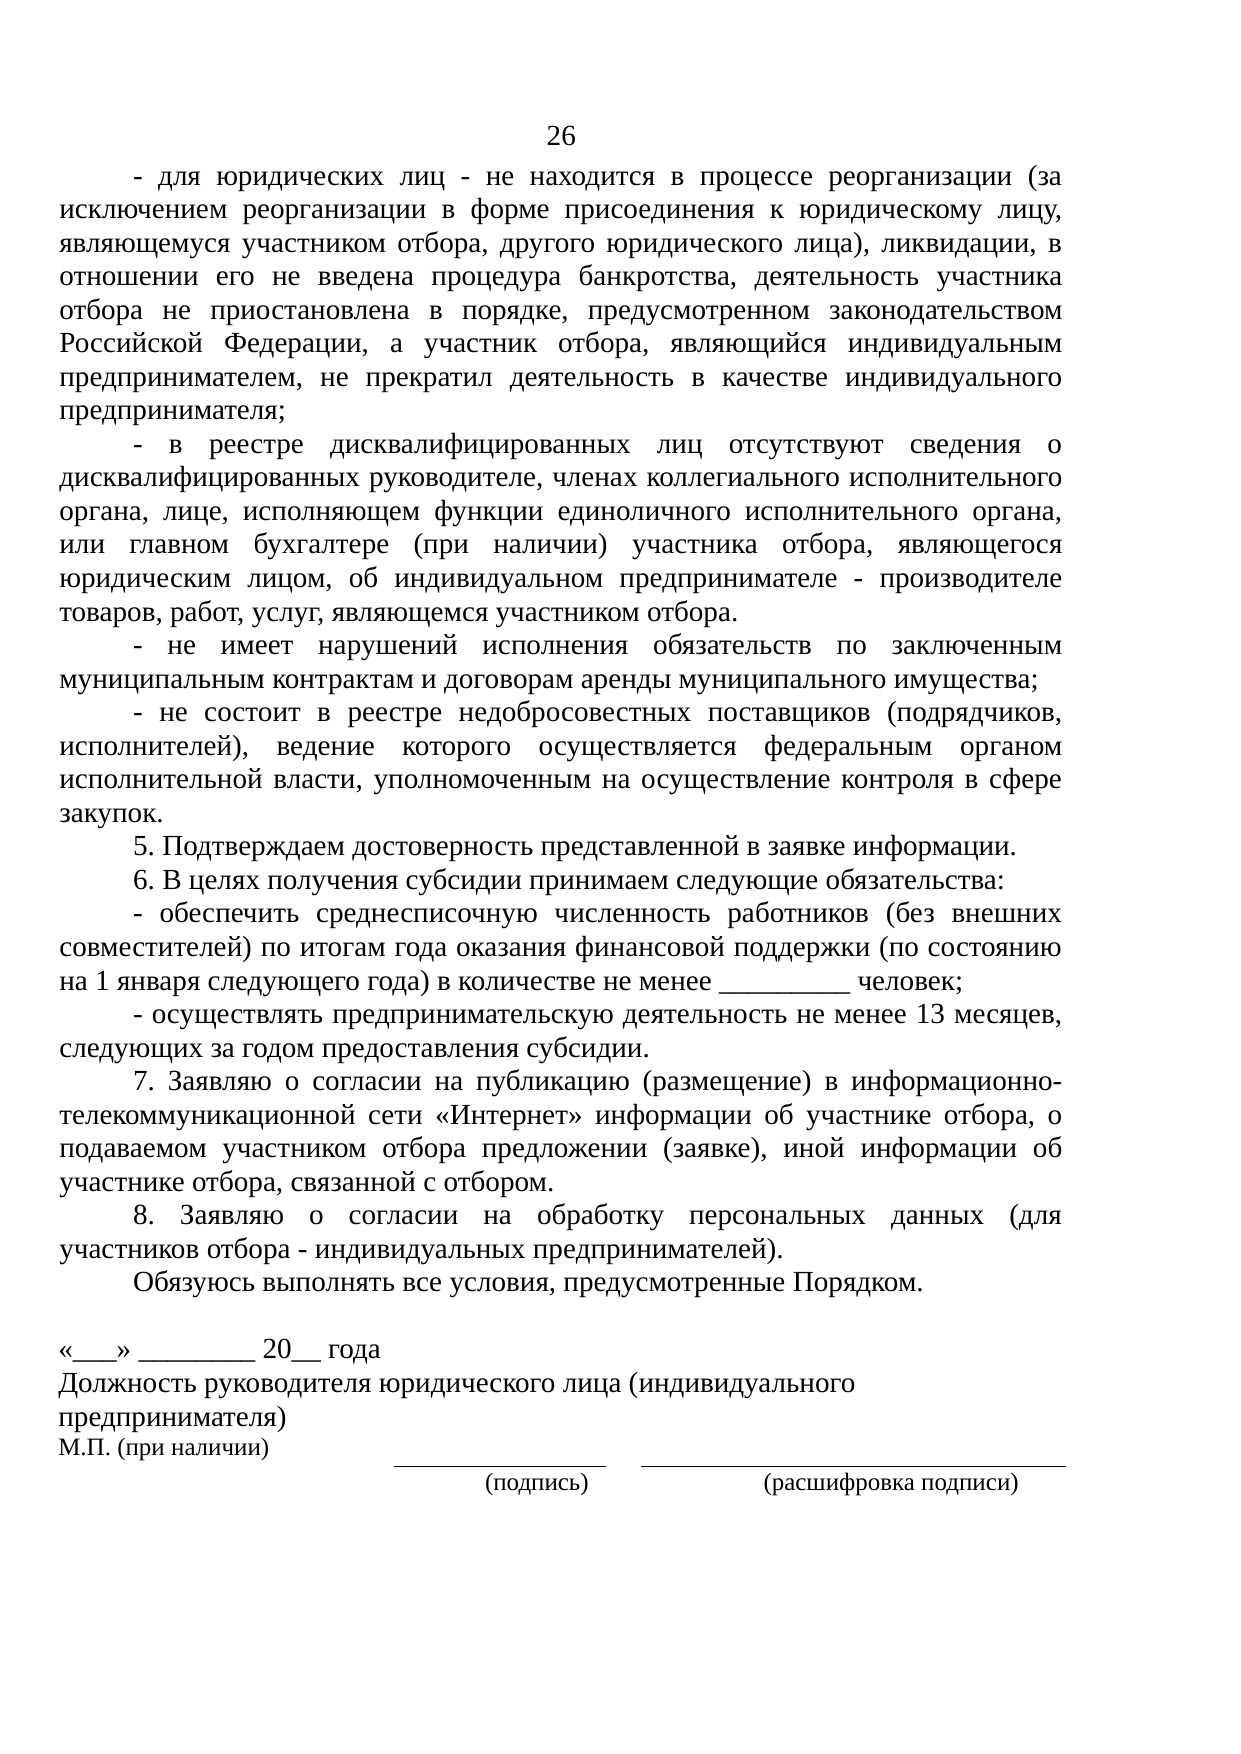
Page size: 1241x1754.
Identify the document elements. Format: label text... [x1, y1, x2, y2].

table_cell [606, 1432, 641, 1466]
table_cell Должность руководителя юридического лица (индивидуального предпринимателя) [57, 1365, 1066, 1432]
text - не состоит в реестре недобросовестных поставщиков (подрядчиков, исполнителей), ведение которого осуществляется федеральным органом исполнительной власти, уполномоченным на осуществление контроля в сфере закупок. [59, 694, 1063, 828]
text 7. Заявляю о согласии на публикацию (размещение) в информационно-телекоммуникационной сети «Интернет» информации об участнике отбора, о подаваемом участником отбора предложении (заявке), иной информации об участнике отбора, связанной с отбором. [59, 1063, 1063, 1197]
text 6. В целях получения субсидии принимаем следующие обязательства: [59, 862, 1063, 896]
text - осуществлять предпринимательскую деятельность не менее 13 месяцев, следующих за годом предоставления субсидии. [59, 996, 1063, 1063]
table_cell [606, 1466, 641, 1500]
table_cell [641, 1432, 1066, 1466]
table_cell (подпись) [394, 1467, 606, 1500]
table_cell [57, 1466, 393, 1500]
text Обязуюсь выполнять все условия, предусмотренные Порядком. [59, 1264, 1063, 1298]
table_header «___» ________ 20__ года [57, 1332, 1066, 1365]
table_cell М.П. (при наличии) [57, 1432, 393, 1466]
text - для юридических лиц - не находится в процессе реорганизации (за исключением реорганизации в форме присоединения к юридическому лицу, являющемуся участником отбора, другого юридического лица), ликвидации, в отношении его не введена процедура банкротства, деятельность участника отбора не приостановлена в порядке, предусмотренном законодательством Российской Федерации, а участник отбора, являющийся индивидуальным предпринимателем, не прекратил деятельность в качестве индивидуального предпринимателя; [59, 158, 1063, 426]
text - в реестре дисквалифицированных лиц отсутствуют сведения о дисквалифицированных руководителе, членах коллегиального исполнительного органа, лице, исполняющем функции единоличного исполнительного органа, или главном бухгалтере (при наличии) участника отбора, являющегося юридическим лицом, об индивидуальном предпринимателе - производителе товаров, работ, услуг, являющемся участником отбора. [59, 426, 1063, 627]
text 8. Заявляю о согласии на обработку персональных данных (для участников отбора - индивидуальных предпринимателей). [59, 1197, 1063, 1264]
text 5. Подтверждаем достоверность представленной в заявке информации. [59, 828, 1063, 862]
text - обеспечить среднесписочную численность работников (без внешних совместителей) по итогам года оказания финансовой поддержки (по состоянию на 1 января следующего года) в количестве не менее _________ человек; [59, 896, 1063, 996]
table_cell (расшифровка подписи) [641, 1467, 1066, 1500]
table_cell [394, 1432, 606, 1466]
text - не имеет нарушений исполнения обязательств по заключенным муниципальным контрактам и договорам аренды муниципального имущества; [59, 627, 1063, 694]
